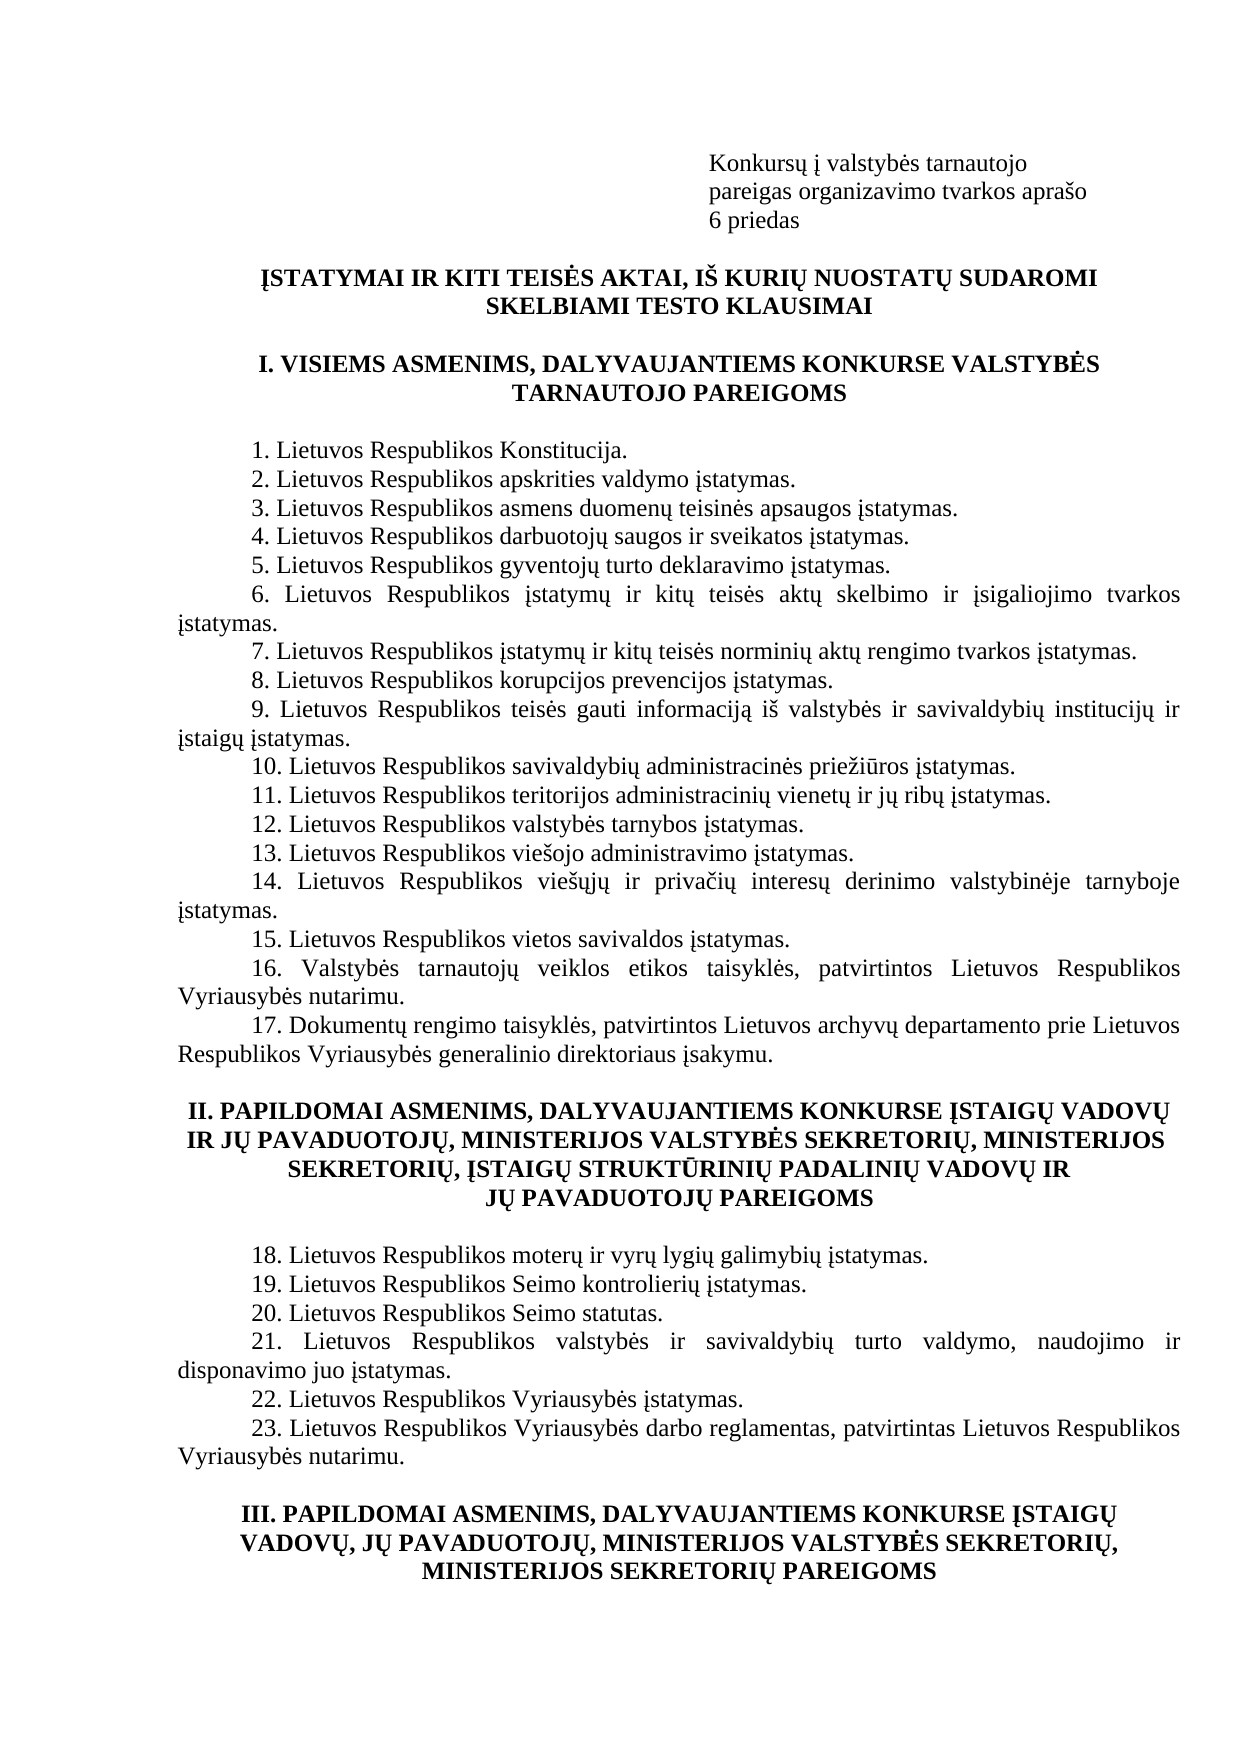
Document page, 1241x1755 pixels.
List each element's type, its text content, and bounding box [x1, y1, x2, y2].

text II. PAPILDOMAI ASMENIMS, DALYVAUJANTIEMS KONKURSE ĮSTAIGŲ VADOVŲ [177, 1096, 1181, 1125]
text 17. Dokumentų rengimo taisyklės, patvirtintos Lietuvos archyvų departamento prie Lietuvos Respublikos Vyriausybės generalinio direktoriaus įsakymu. [177, 1010, 1181, 1068]
text 9. Lietuvos Respublikos teisės gauti informaciją iš valstybės ir savivaldybių institucijų ir įstaigų įstatymas. [177, 694, 1181, 751]
text SKELBIAMI TESTO KLAUSIMAI [177, 291, 1181, 320]
text 12. Lietuvos Respublikos valstybės tarnybos įstatymas. [177, 809, 1181, 838]
text IR JŲ PAVADUOTOJŲ, MINISTERIJOS VALSTYBĖS SEKRETORIŲ, MINISTERIJOS [177, 1125, 1181, 1154]
text 10. Lietuvos Respublikos savivaldybių administracinės priežiūros įstatymas. [177, 751, 1181, 780]
text JŲ PAVADUOTOJŲ PAREIGOMS [177, 1183, 1181, 1211]
text 6. Lietuvos Respublikos įstatymų ir kitų teisės aktų skelbimo ir įsigaliojimo tvarkos įstatymas. [177, 579, 1181, 636]
text TARNAUTOJO PAREIGOMS [177, 378, 1181, 406]
text ĮSTATYMAI IR KITI TEISĖS AKTAI, IŠ KURIŲ NUOSTATŲ SUDAROMI [177, 263, 1181, 291]
text III. PAPILDOMAI ASMENIMS, DALYVAUJANTIEMS KONKURSE ĮSTAIGŲ [177, 1499, 1181, 1528]
text 19. Lietuvos Respublikos Seimo kontrolierių įstatymas. [177, 1269, 1181, 1298]
text 7. Lietuvos Respublikos įstatymų ir kitų teisės norminių aktų rengimo tvarkos įstatymas. [177, 636, 1181, 665]
text SEKRETORIŲ, ĮSTAIGŲ STRUKTŪRINIŲ PADALINIŲ VADOVŲ IR [177, 1154, 1181, 1183]
text I. VISIEMS ASMENIMS, DALYVAUJANTIEMS KONKURSE VALSTYBĖS [177, 349, 1181, 378]
text 5. Lietuvos Respublikos gyventojų turto deklaravimo įstatymas. [177, 550, 1181, 579]
text 22. Lietuvos Respublikos Vyriausybės įstatymas. [177, 1384, 1181, 1413]
text VADOVŲ, JŲ PAVADUOTOJŲ, MINISTERIJOS VALSTYBĖS SEKRETORIŲ, [177, 1528, 1181, 1556]
text MINISTERIJOS SEKRETORIŲ PAREIGOMS [177, 1556, 1181, 1585]
text 1. Lietuvos Respublikos Konstitucija. [177, 435, 1181, 464]
text 16. Valstybės tarnautojų veiklos etikos taisyklės, patvirtintos Lietuvos Respublikos Vyriausybės nutarimu. [177, 953, 1181, 1010]
text 4. Lietuvos Respublikos darbuotojų saugos ir sveikatos įstatymas. [177, 521, 1181, 550]
text 18. Lietuvos Respublikos moterų ir vyrų lygių galimybių įstatymas. [177, 1240, 1181, 1269]
text 13. Lietuvos Respublikos viešojo administravimo įstatymas. [177, 838, 1181, 866]
text Konkursų į valstybės tarnautojo [177, 148, 1181, 176]
text 8. Lietuvos Respublikos korupcijos prevencijos įstatymas. [177, 665, 1181, 694]
text 21. Lietuvos Respublikos valstybės ir savivaldybių turto valdymo, naudojimo ir disponavimo juo įstatymas. [177, 1326, 1181, 1384]
text 6 priedas [177, 205, 1181, 234]
text 23. Lietuvos Respublikos Vyriausybės darbo reglamentas, patvirtintas Lietuvos Respublikos Vyriausybės nutarimu. [177, 1413, 1181, 1470]
text 14. Lietuvos Respublikos viešųjų ir privačių interesų derinimo valstybinėje tarnyboje įstatymas. [177, 866, 1181, 924]
text 2. Lietuvos Respublikos apskrities valdymo įstatymas. [177, 464, 1181, 493]
text pareigas organizavimo tvarkos aprašo [177, 176, 1181, 205]
text 20. Lietuvos Respublikos Seimo statutas. [177, 1298, 1181, 1326]
text 15. Lietuvos Respublikos vietos savivaldos įstatymas. [177, 924, 1181, 953]
text 3. Lietuvos Respublikos asmens duomenų teisinės apsaugos įstatymas. [177, 493, 1181, 521]
text 11. Lietuvos Respublikos teritorijos administracinių vienetų ir jų ribų įstatymas. [177, 780, 1181, 809]
